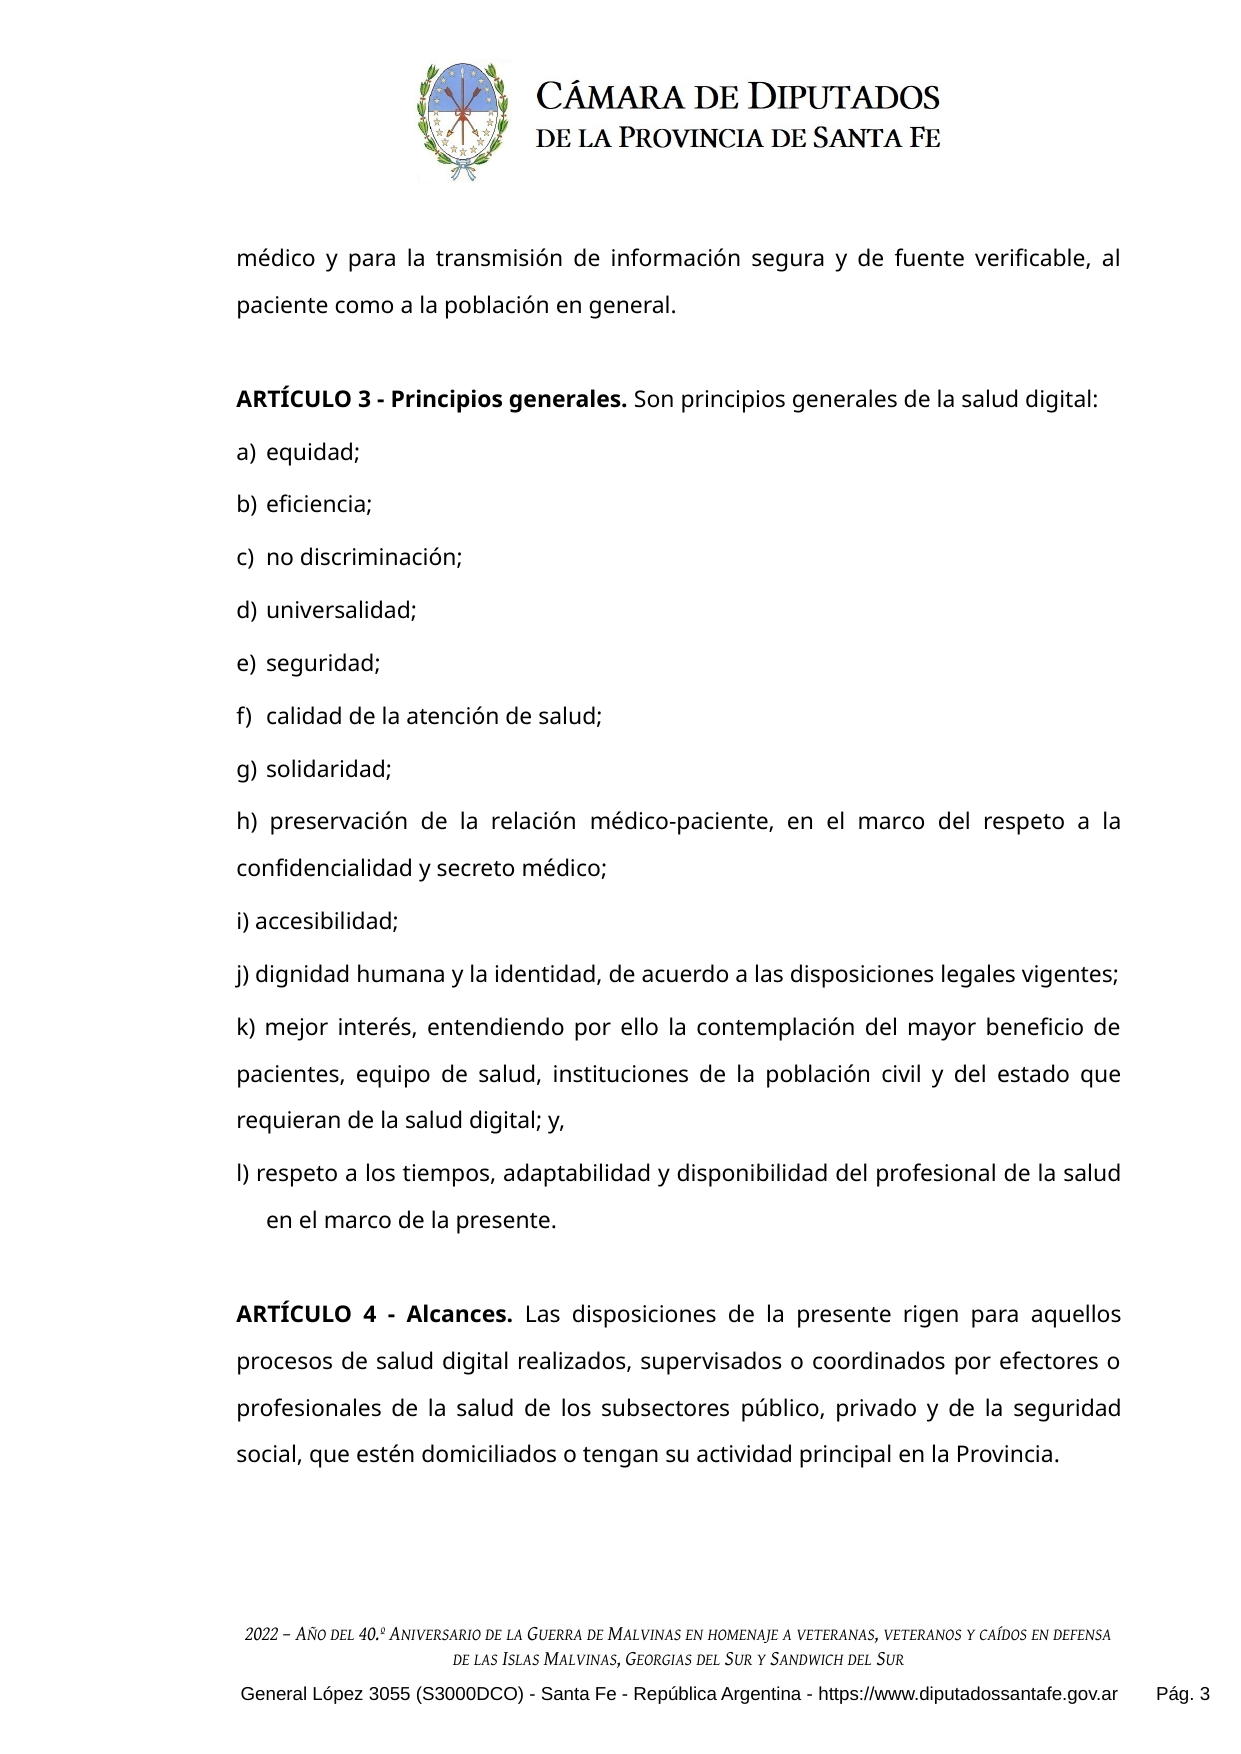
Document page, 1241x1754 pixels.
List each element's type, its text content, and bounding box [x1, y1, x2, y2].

list h) preservación de la relación médico-paciente, en el marco del respeto a la confidencialidad y secreto médico; [236, 805, 1122, 883]
text ARTÍCULO 4 - Alcances. Las disposiciones de la presente rigen para aquellos procesos de salud digital realizados, supervisados o coordinados por efectores o profesionales de la salud de los subsectores público, privado y de la seguridad social, que estén domiciliados o tengan su actividad principal en la Provincia. [236, 1298, 1122, 1470]
text ARTÍCULO 3 - Principios generales. Son principios generales de la salud digital: [236, 383, 1122, 414]
list k) mejor interés, entendiendo por ello la contemplación del mayor beneficio de pacientes, equipo de salud, instituciones de la población civil y del estado que requieran de la salud digital; y, [236, 1011, 1122, 1136]
list médico y para la transmisión de información segura y de fuente verificable, al paciente como a la población en general. [236, 242, 1122, 320]
list universalidad; [236, 594, 1122, 625]
list no discriminación; [236, 541, 1122, 572]
list eficiencia; [236, 488, 1122, 520]
list calidad de la atención de salud; [236, 700, 1122, 731]
list equidad; [236, 436, 1122, 467]
text l) respeto a los tiempos, adaptabilidad y disponibilidad del profesional de la salud en el marco de la presente. [236, 1157, 1122, 1235]
list seguridad; [236, 647, 1122, 678]
text i) accesibilidad; [236, 905, 1122, 936]
list solidaridad; [236, 752, 1122, 784]
list j) dignidad humana y la identidad, de acuerdo a las disposiciones legales vigentes; [236, 958, 1122, 989]
picture [413, 59, 945, 183]
